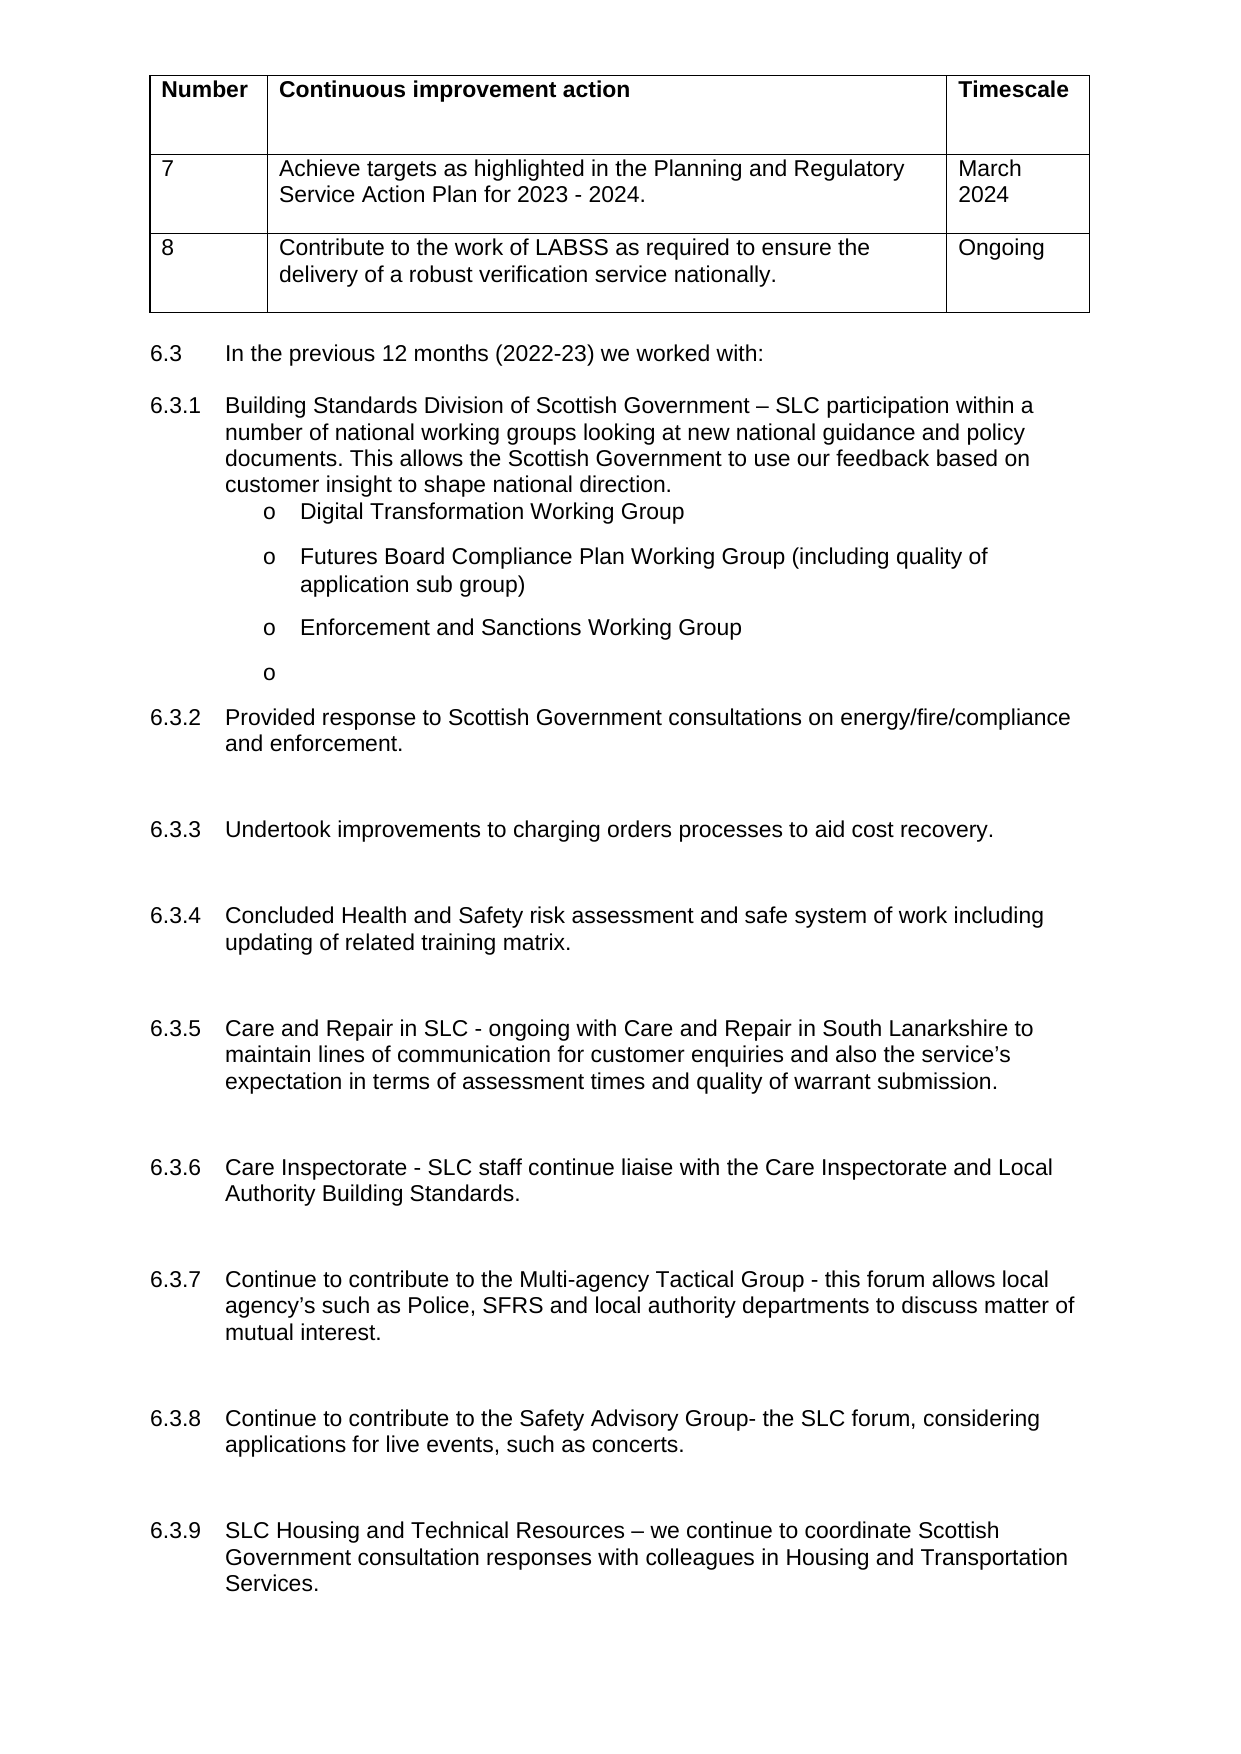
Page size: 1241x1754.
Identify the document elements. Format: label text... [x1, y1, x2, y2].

table_cell 7 [151, 155, 267, 233]
table_cell March 2024 [947, 155, 1089, 233]
table_header Timescale [947, 76, 1089, 154]
list Futures Board Compliance Plan Working Group (including quality of application sub group) [262, 543, 1090, 597]
text 6.3 In the previous 12 months (2022-23) we worked with: [150, 339, 1090, 366]
list 6.3.5 Care and Repair in SLC - ongoing with Care and Repair in South Lanarkshire to maintain lines of communication for customer enquiries and also the service’s expectation in terms of assessment times and quality of warrant submission. [150, 1015, 1090, 1094]
list Enforcement and Sanctions Working Group [262, 614, 1090, 642]
list 6.3.4 Concluded Health and Safety risk assessment and safe system of work including updating of related training matrix. [150, 902, 1090, 955]
table_cell Ongoing [947, 234, 1089, 312]
table_cell 8 [151, 234, 267, 312]
text 6.3.1 Building Standards Division of Scottish Government – SLC participation within a number of national working groups looking at new national guidance and policy documents. This allows the Scottish Government to use our feedback based on customer insight to shape national direction. [150, 392, 1090, 498]
table_cell Contribute to the work of LABSS as required to ensure the delivery of a robust verification service nationally. [268, 234, 946, 312]
table_cell Achieve targets as highlighted in the Planning and Regulatory Service Action Plan for 2023 - 2024. [268, 155, 946, 233]
list 6.3.3 Undertook improvements to charging orders processes to aid cost recovery. [150, 816, 1090, 843]
list 6.3.2 Provided response to Scottish Government consultations on energy/fire/compliance and enforcement. [150, 704, 1090, 757]
table_header Number [151, 76, 267, 154]
list 6.3.8 Continue to contribute to the Safety Advisory Group- the SLC forum, considering applications for live events, such as concerts. [150, 1405, 1090, 1457]
table_header Continuous improvement action [268, 76, 946, 154]
list Digital Transformation Working Group [262, 498, 1090, 526]
list 6.3.9 SLC Housing and Technical Resources – we continue to coordinate Scottish Government consultation responses with colleagues in Housing and Transportation Services. [150, 1517, 1090, 1596]
list 6.3.7 Continue to contribute to the Multi-agency Tactical Group - this forum allows local agency’s such as Police, SFRS and local authority departments to discuss matter of mutual interest. [150, 1266, 1090, 1345]
list 6.3.6 Care Inspectorate - SLC staff continue liaise with the Care Inspectorate and Local Authority Building Standards. [150, 1154, 1090, 1206]
